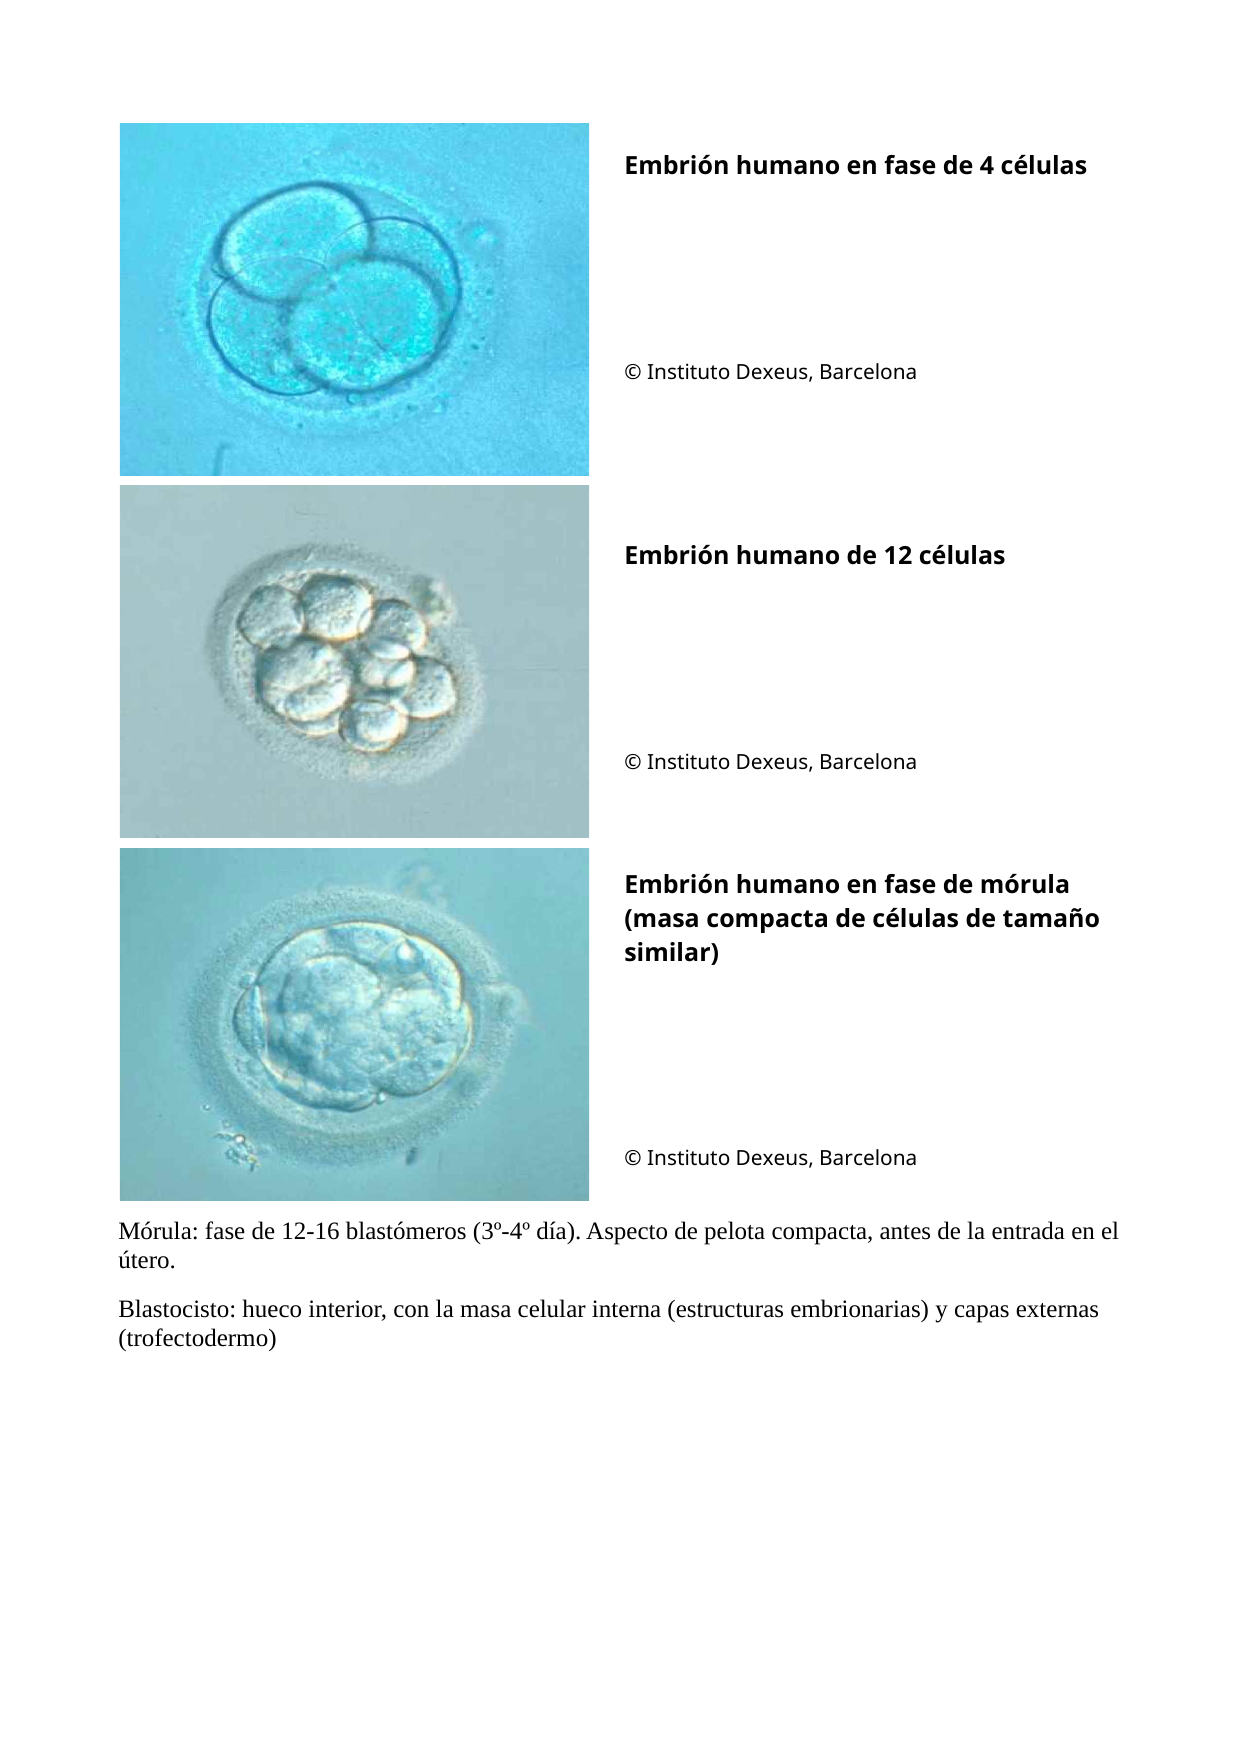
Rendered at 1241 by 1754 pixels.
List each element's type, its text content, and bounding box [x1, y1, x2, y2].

table_cell Embrión humano en fase de mórula (masa compacta de células de tamaño similar) © Instituto Dexeus, Barcelona [623, 843, 1122, 1206]
table_header Embrión humano en fase de 4 células © Instituto Dexeus, Barcelona [623, 118, 1122, 481]
table_cell [118, 481, 622, 843]
table_header [118, 118, 622, 481]
text Blastocisto: hueco interior, con la masa celular interna (estructuras embrionarias) y capas externas (trofectodermo) [118, 1294, 1122, 1352]
table_cell Embrión humano de 12 células © Instituto Dexeus, Barcelona [623, 481, 1122, 843]
text Mórula: fase de 12-16 blastómeros (3º-4º día). Aspecto de pelota compacta, antes de la entrada en el útero. [118, 1216, 1122, 1273]
table_cell [118, 843, 622, 1206]
